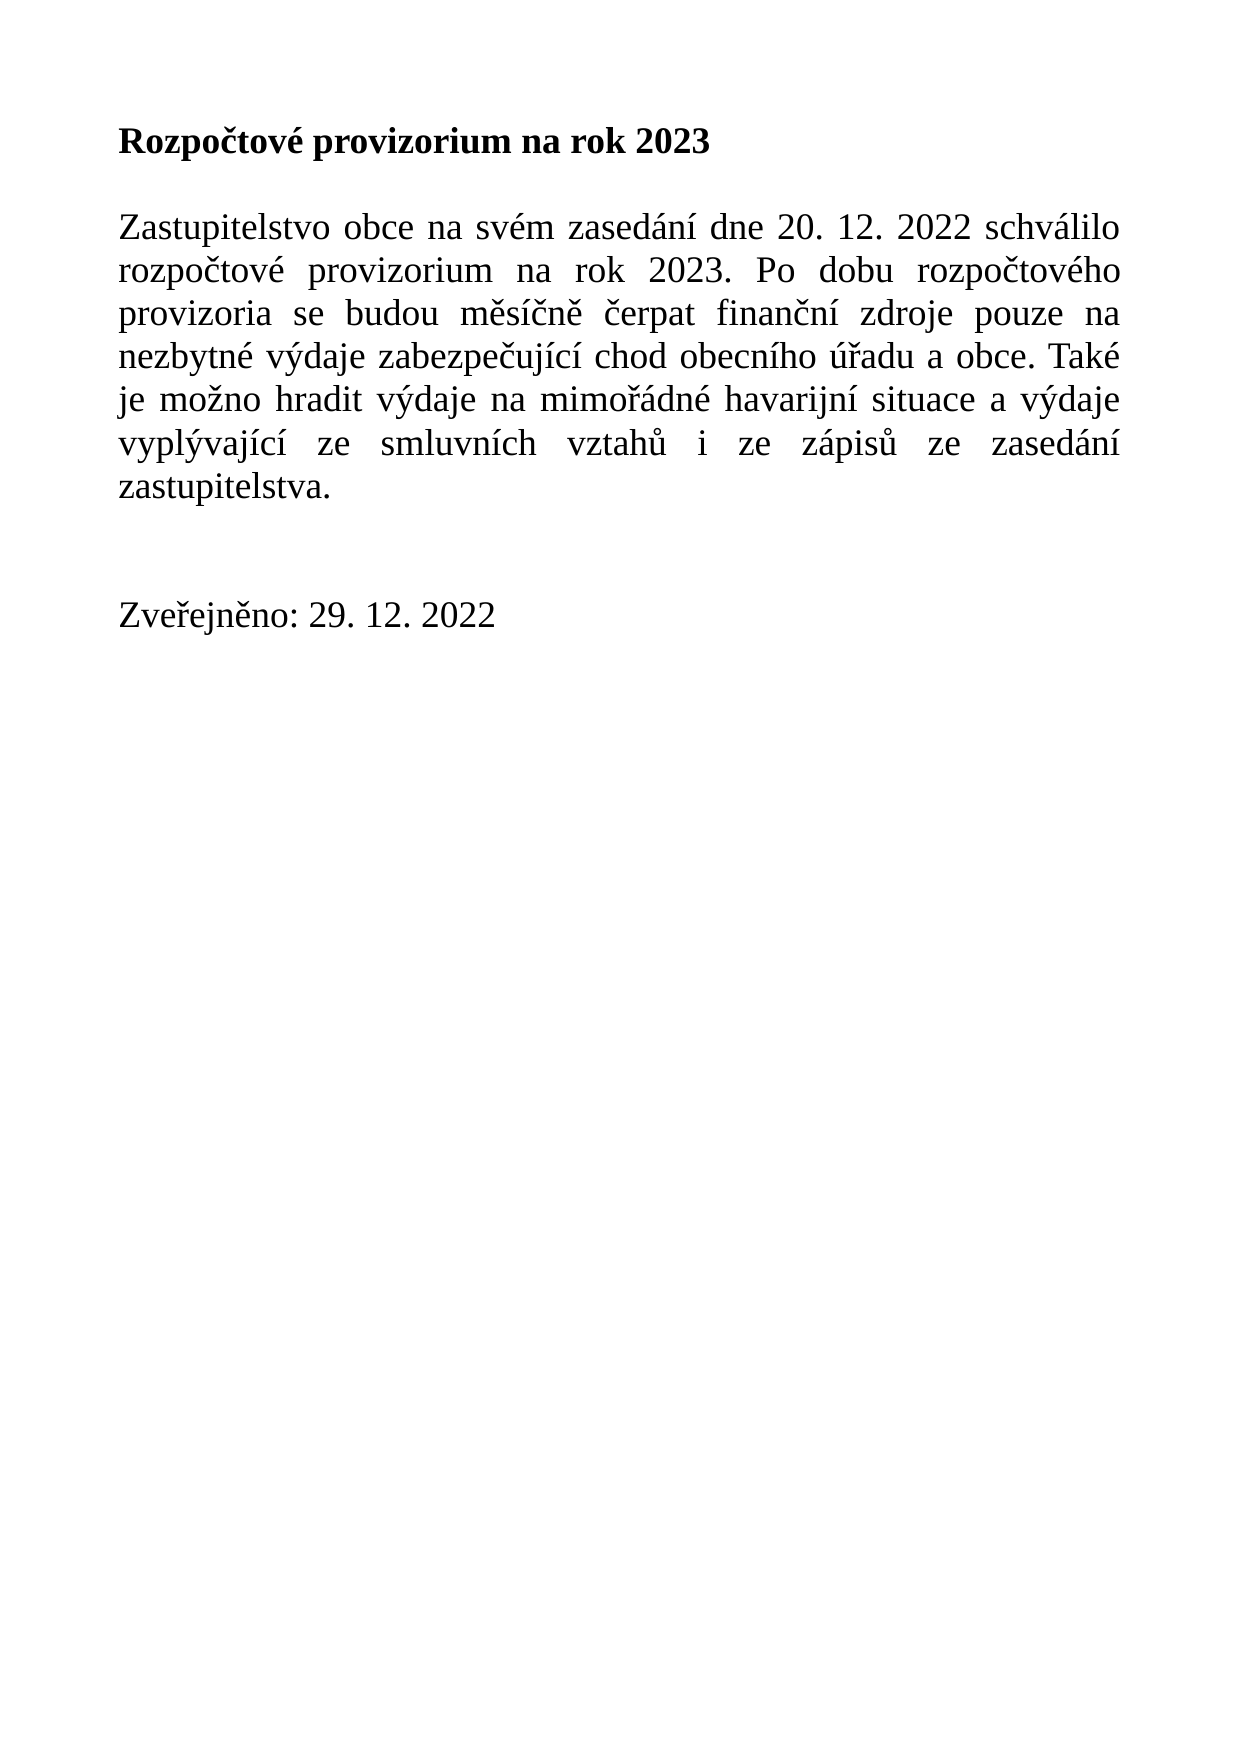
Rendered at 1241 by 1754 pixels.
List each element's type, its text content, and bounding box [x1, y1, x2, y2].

text Zastupitelstvo obce na svém zasedání dne 20. 12. 2022 schválilo rozpočtové provizorium na rok 2023. Po dobu rozpočtového provizoria se budou měsíčně čerpat finanční zdroje pouze na nezbytné výdaje zabezpečující chod obecního úřadu a obce. Také je možno hradit výdaje na mimořádné havarijní situace a výdaje vyplývající ze smluvních vztahů i ze zápisů ze zasedání zastupitelstva. [118, 204, 1122, 506]
text Rozpočtové provizorium na rok 2023 [118, 118, 1122, 161]
text Zveřejněno: 29. 12. 2022 [118, 592, 1122, 636]
